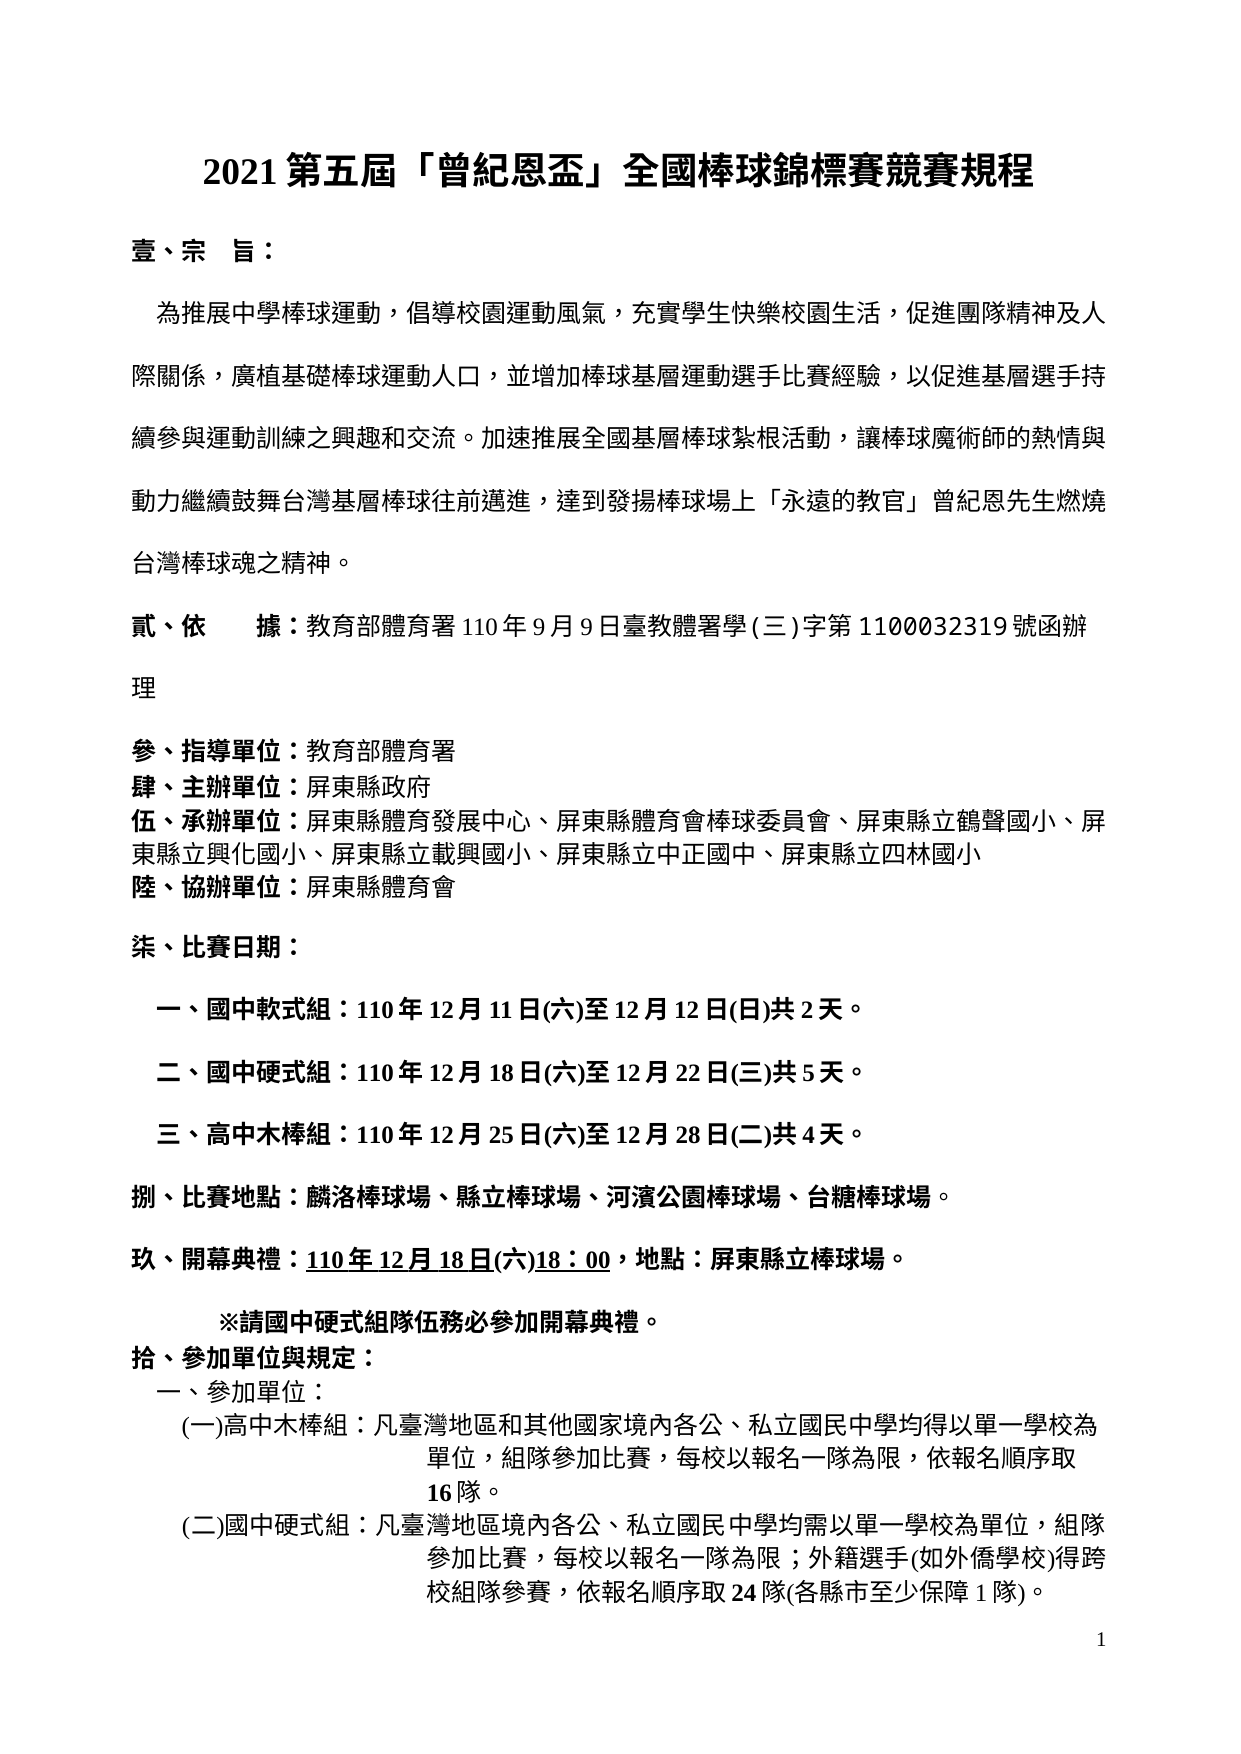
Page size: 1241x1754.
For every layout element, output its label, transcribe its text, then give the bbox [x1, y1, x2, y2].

text ※請國中硬式組隊伍務必參加開幕典禮。 [131, 1278, 1106, 1341]
text 一、國中軟式組：110年12月11日(六)至12月12日(日)共2天。 [131, 966, 1106, 1028]
text 柒、比賽日期： [131, 903, 1106, 966]
text 二、國中硬式組：110年12月18日(六)至12月22日(三)共5天。 [131, 1028, 1106, 1091]
text 壹、宗 旨： [131, 208, 1106, 270]
text 肆、主辦單位：屏東縣政府 [131, 770, 1106, 803]
text 貳、依 據：教育部體育署110年9月9日臺教體署學(三)字第1100032319號函辦理 [131, 583, 1106, 708]
text 玖、開幕典禮：110年12月18日(六)18：00，地點：屏東縣立棒球場。 [131, 1216, 1106, 1278]
text 參、指導單位：教育部體育署 [131, 708, 1106, 770]
text 陸、協辦單位：屏東縣體育會 [131, 870, 1106, 903]
text 三、高中木棒組：110年12月25日(六)至12月28日(二)共4天。 [131, 1091, 1106, 1153]
text (二)國中硬式組：凡臺灣地區境內各公、私立國民中學均需以單一學校為單位，組隊參加比賽，每校以報名一隊為限；外籍選手(如外僑學校)得跨校組隊參賽，依報名順序取24隊(各縣市至少保障1隊)。 [131, 1508, 1106, 1608]
text 伍、承辦單位：屏東縣體育發展中心、屏東縣體育會棒球委員會、屏東縣立鶴聲國小、屏東縣立興化國小、屏東縣立載興國小、屏東縣立中正國中、屏東縣立四林國小 [131, 803, 1106, 870]
text 拾、參加單位與規定： [131, 1341, 1106, 1374]
text 為推展中學棒球運動，倡導校園運動風氣，充實學生快樂校園生活，促進團隊精神及人際關係，廣植基礎棒球運動人口，並增加棒球基層運動選手比賽經驗，以促進基層選手持續參與運動訓練之興趣和交流。加速推展全國基層棒球紮根活動，讓棒球魔術師的熱情與動力繼續鼓舞台灣基層棒球往前邁進，達到發揚棒球場上「永遠的教官」曾紀恩先生燃燒台灣棒球魂之精神。 [131, 270, 1106, 583]
text 捌、比賽地點：麟洛棒球場、縣立棒球場、河濱公園棒球場、台糖棒球場。 [131, 1153, 1106, 1216]
text 一、參加單位： [131, 1374, 1106, 1408]
text 2021第五屆「曾紀恩盃」全國棒球錦標賽競賽規程 [131, 126, 1106, 189]
text (一)高中木棒組：凡臺灣地區和其他國家境內各公、私立國民中學均得以單一學校為單位，組隊參加比賽，每校以報名一隊為限，依報名順序取16隊。 [131, 1408, 1106, 1508]
